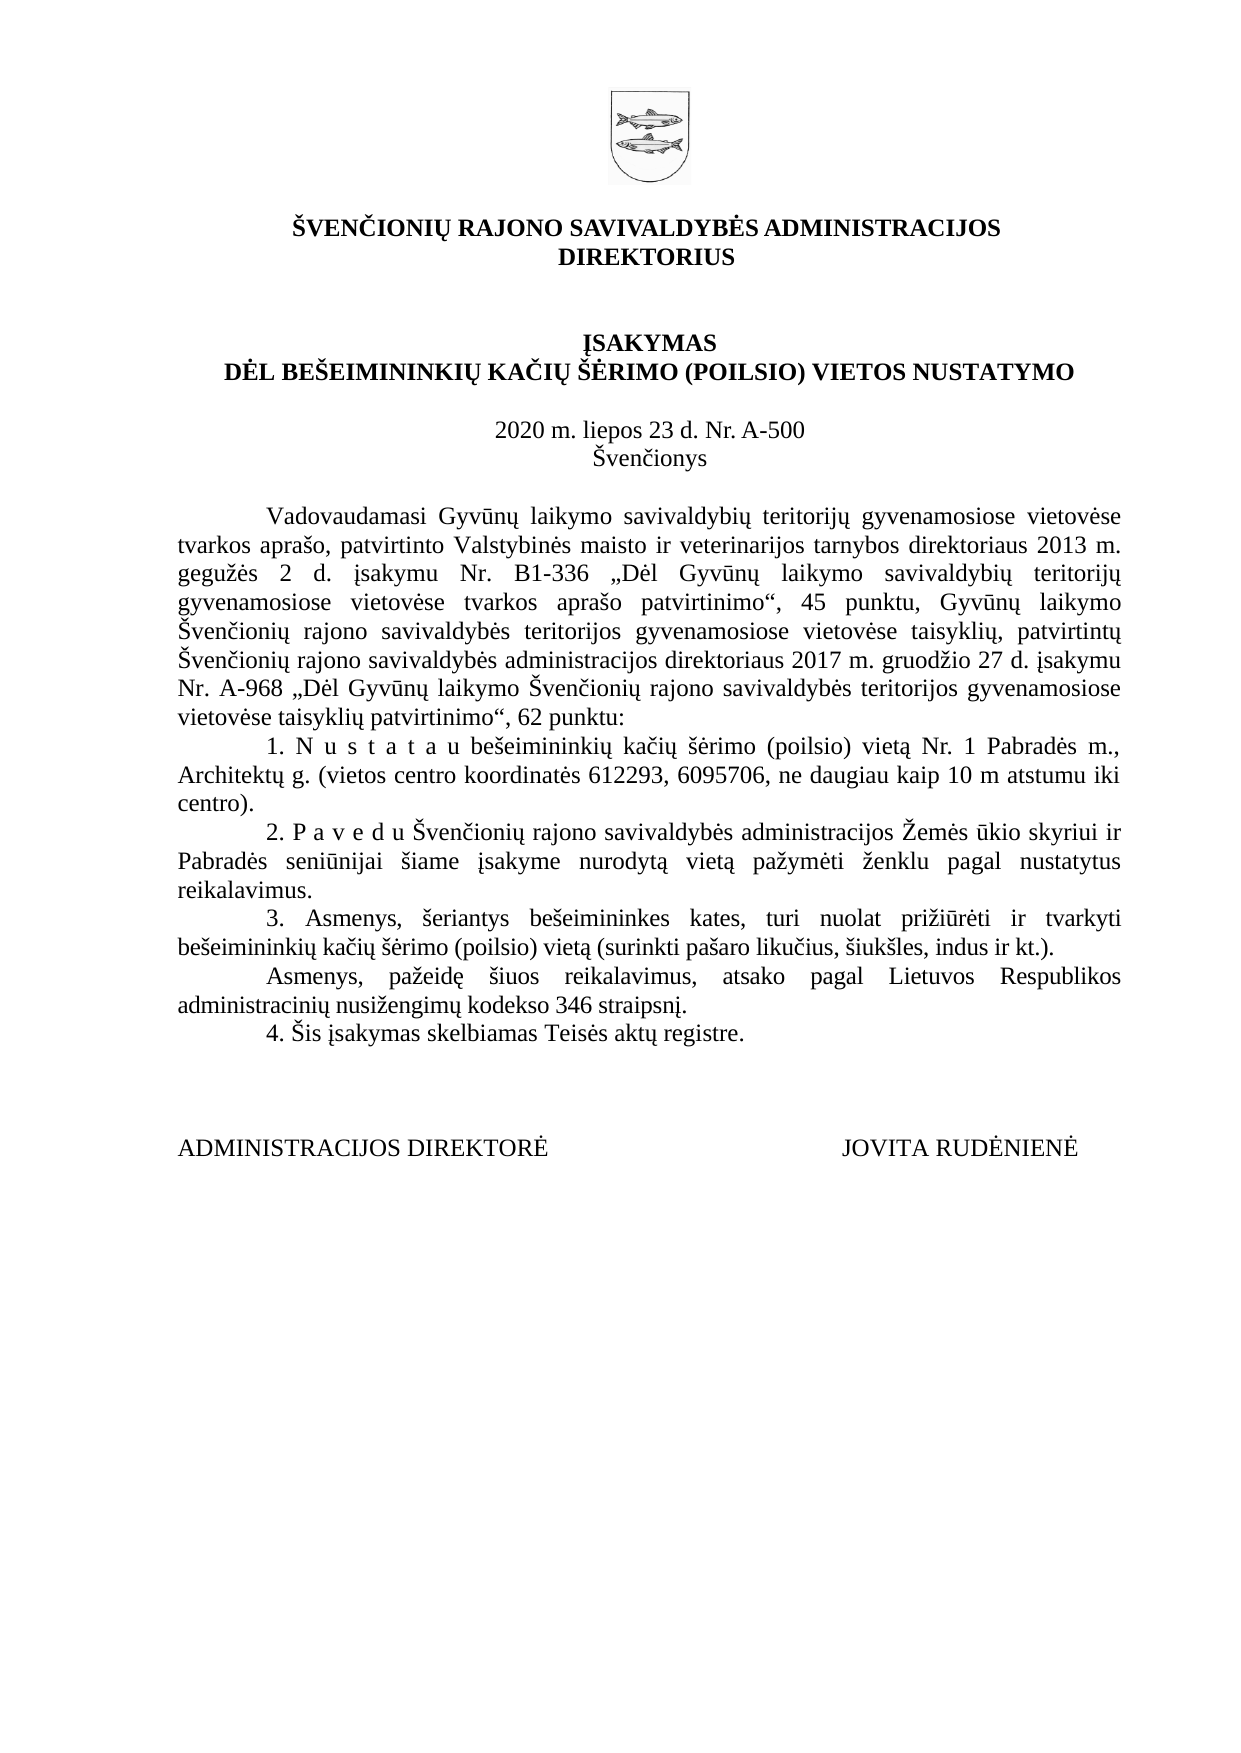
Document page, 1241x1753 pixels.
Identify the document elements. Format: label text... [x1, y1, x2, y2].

text 2. P a v e d u Švenčionių rajono savivaldybės administracijos Žemės ūkio skyriui ir Pabradės seniūnijai šiame įsakyme nurodytą vietą pažymėti ženklu pagal nustatytus reikalavimus. [177, 817, 1122, 903]
text Vadovaudamasi Gyvūnų laikymo savivaldybių teritorijų gyvenamosiose vietovėse tvarkos aprašo, patvirtinto Valstybinės maisto ir veterinarijos tarnybos direktoriaus 2013 m. gegužės 2 d. įsakymu Nr. B1-336 „Dėl Gyvūnų laikymo savivaldybių teritorijų gyvenamosiose vietovėse tvarkos aprašo patvirtinimo“, 45 punktu, Gyvūnų laikymo Švenčionių rajono savivaldybės teritorijos gyvenamosiose vietovėse taisyklių, patvirtintų Švenčionių rajono savivaldybės administracijos direktoriaus 2017 m. gruodžio 27 d. įsakymu Nr. A-968 „Dėl Gyvūnų laikymo Švenčionių rajono savivaldybės teritorijos gyvenamosiose vietovėse taisyklių patvirtinimo“, 62 punktu: [177, 501, 1122, 731]
text Asmenys, pažeidę šiuos reikalavimus, atsako pagal Lietuvos Respublikos administracinių nusižengimų kodekso 346 straipsnį. [177, 961, 1122, 1018]
text 3. Asmenys, šeriantys bešeimininkes kates, turi nuolat prižiūrėti ir tvarkyti bešeimininkių kačių šėrimo (poilsio) vietą (surinkti pašaro likučius, šiukšles, indus ir kt.). [177, 903, 1122, 961]
text 4. Šis įsakymas skelbiamas Teisės aktų registre. [177, 1018, 1122, 1047]
text 1. N u s t a t a u bešeimininkių kačių šėrimo (poilsio) vietą Nr. 1 Pabradės m., Architektų g. (vietos centro koordinatės 612293, 6095706, ne daugiau kaip 10 m atstumu iki centro). [177, 731, 1122, 817]
text Švenčionys [177, 443, 1122, 472]
text ŠVENČIONIŲ RAJONO SAVIVALDYBĖS ADMINISTRACIJOS [177, 213, 1122, 242]
text DĖL BEŠEIMININKIŲ KAČIŲ ŠĖRIMO (POILSIO) VIETOS NUSTATYMO [177, 357, 1122, 386]
text ADMINISTRACIJOS DIREKTORĖ JOVITA RUDĖNIENĖ [177, 1133, 1122, 1162]
text ĮSAKYMAS [177, 328, 1122, 357]
text 2020 m. liepos 23 d. Nr. A-500 [177, 415, 1122, 443]
text DIREKTORIUS [177, 242, 1122, 271]
